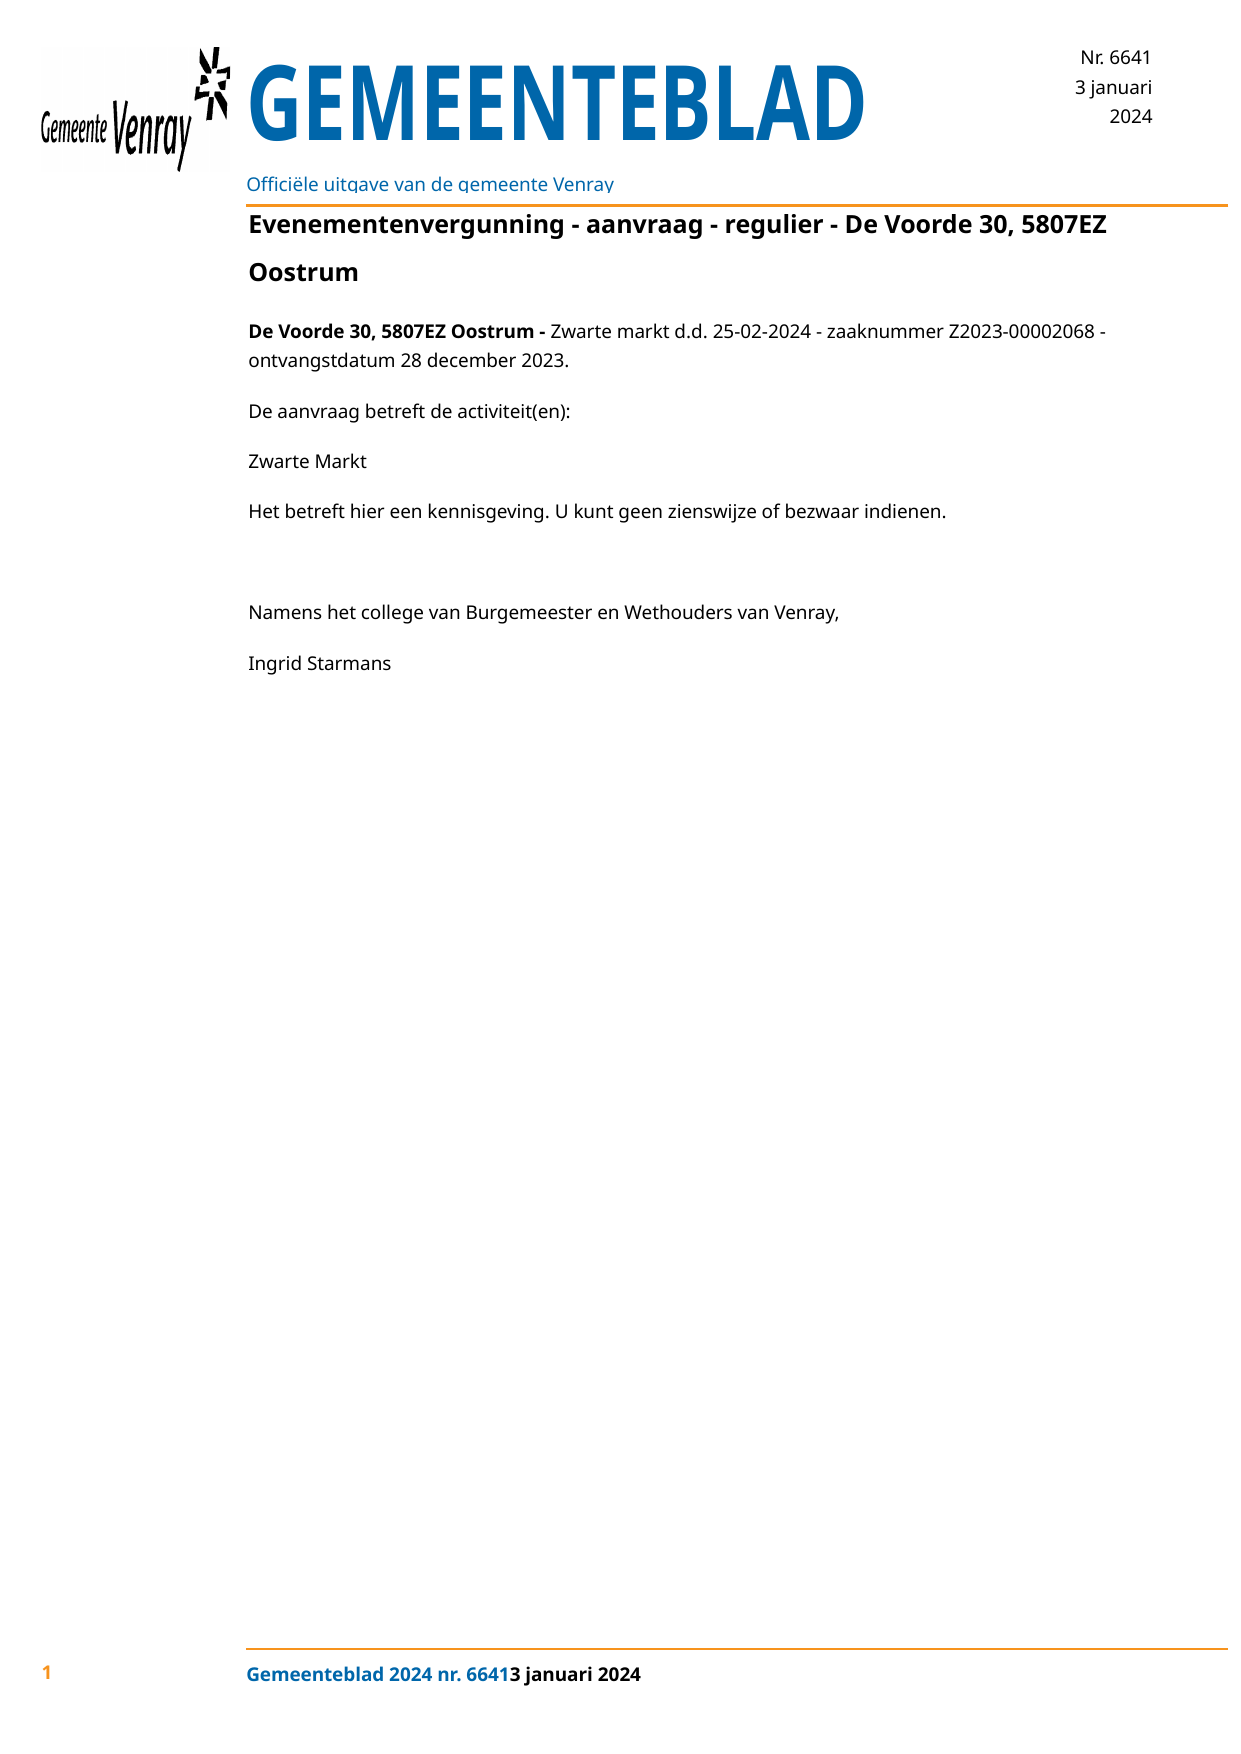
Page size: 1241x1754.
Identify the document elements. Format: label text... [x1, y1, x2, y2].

text Ingrid Starmans [248, 650, 1152, 676]
text Het betreft hier een kennisgeving. U kunt geen zienswijze of bezwaar indienen. [248, 499, 1152, 524]
text Zwarte Markt [248, 448, 1152, 474]
text Evenementenvergunning - aanvraag - regulier - De Voorde 30, 5807EZ Oostrum [248, 207, 1152, 288]
text De Voorde 30, 5807EZ Oostrum - Zwarte markt d.d. 25-02-2024 - zaaknummer Z2023-00002068 - ontvangstdatum 28 december 2023. [248, 318, 1152, 373]
text De aanvraag betreft de activiteit(en): [248, 398, 1152, 424]
text Namens het college van Burgemeester en Wethouders van Venray, [248, 599, 1152, 625]
picture [41, 47, 231, 172]
